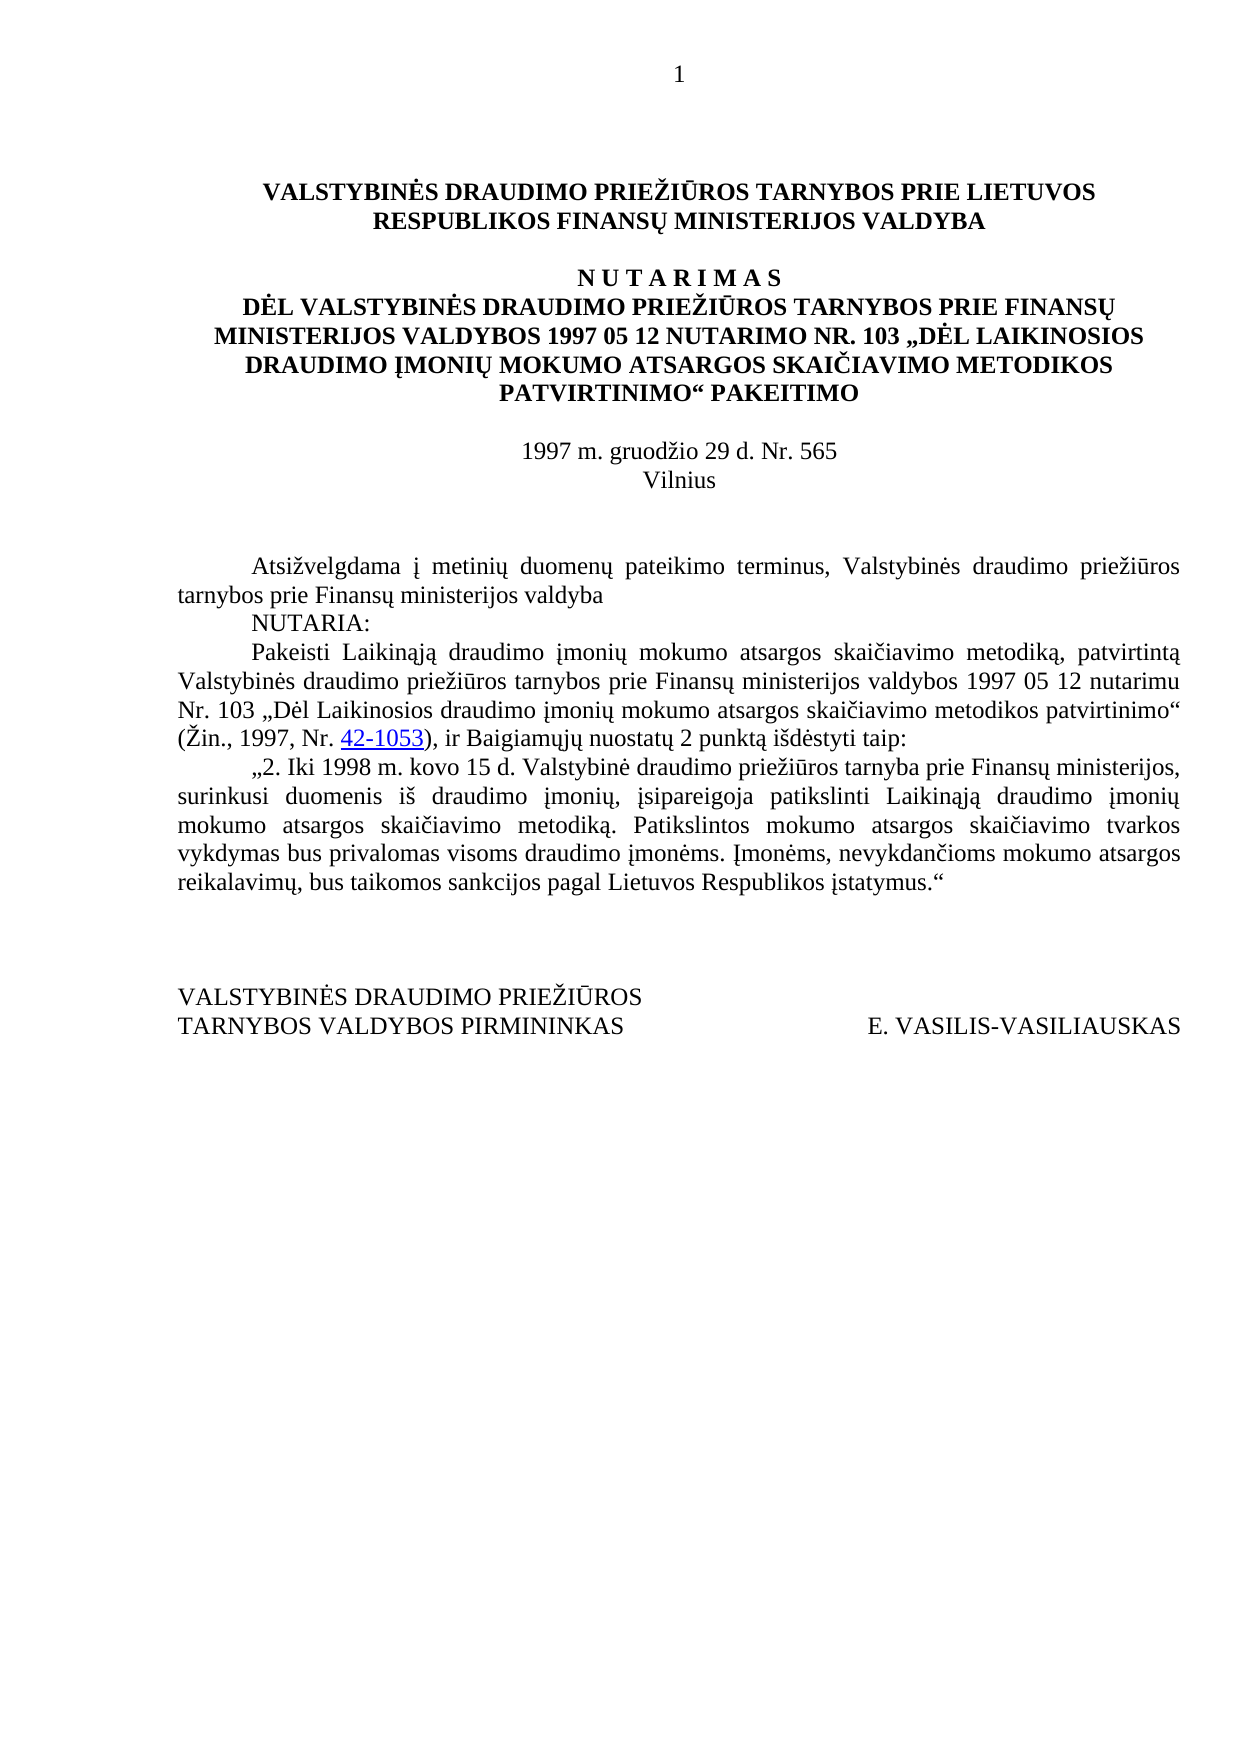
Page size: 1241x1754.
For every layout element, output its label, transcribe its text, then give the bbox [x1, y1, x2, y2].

text 1997 m. gruodžio 29 d. Nr. 565 [177, 436, 1181, 465]
text VALSTYBINĖS DRAUDIMO PRIEŽIŪROS TARNYBOS PRIE LIETUVOS RESPUBLIKOS FINANSŲ MINISTERIJOS VALDYBA [177, 177, 1181, 235]
text „2. Iki 1998 m. kovo 15 d. Valstybinė draudimo priežiūros tarnyba prie Finansų ministerijos, surinkusi duomenis iš draudimo įmonių, įsipareigoja patikslinti Laikinąją draudimo įmonių mokumo atsargos skaičiavimo metodiką. Patikslintos mokumo atsargos skaičiavimo tvarkos vykdymas bus privalomas visoms draudimo įmonėms. Įmonėms, nevykdančioms mokumo atsargos reikalavimų, bus taikomos sankcijos pagal Lietuvos Respublikos įstatymus.“ [177, 752, 1181, 896]
text VALSTYBINĖS DRAUDIMO PRIEŽIŪROS [177, 982, 1181, 1011]
text Pakeisti Laikinąją draudimo įmonių mokumo atsargos skaičiavimo metodiką, patvirtintą Valstybinės draudimo priežiūros tarnybos prie Finansų ministerijos valdybos 1997 05 12 nutarimu Nr. 103 „Dėl Laikinosios draudimo įmonių mokumo atsargos skaičiavimo metodikos patvirtinimo“ (Žin., 1997, Nr. 42-1053), ir Baigiamųjų nuostatų 2 punktą išdėstyti taip: [177, 637, 1181, 752]
text Atsižvelgdama į metinių duomenų pateikimo terminus, Valstybinės draudimo priežiūros tarnybos prie Finansų ministerijos valdyba [177, 551, 1181, 608]
text TARNYBOS VALDYBOS PIRMININKAS E. VASILIS-VASILIAUSKAS [177, 1011, 1181, 1040]
text N U T A R I M A S [177, 263, 1181, 292]
text DĖL VALSTYBINĖS DRAUDIMO PRIEŽIŪROS TARNYBOS PRIE FINANSŲ MINISTERIJOS VALDYBOS 1997 05 12 NUTARIMO NR. 103 „DĖL LAIKINOSIOS DRAUDIMO ĮMONIŲ MOKUMO ATSARGOS SKAIČIAVIMO METODIKOS PATVIRTINIMO“ PAKEITIMO [177, 292, 1181, 407]
text NUTARIA: [177, 608, 1181, 637]
text Vilnius [177, 465, 1181, 493]
